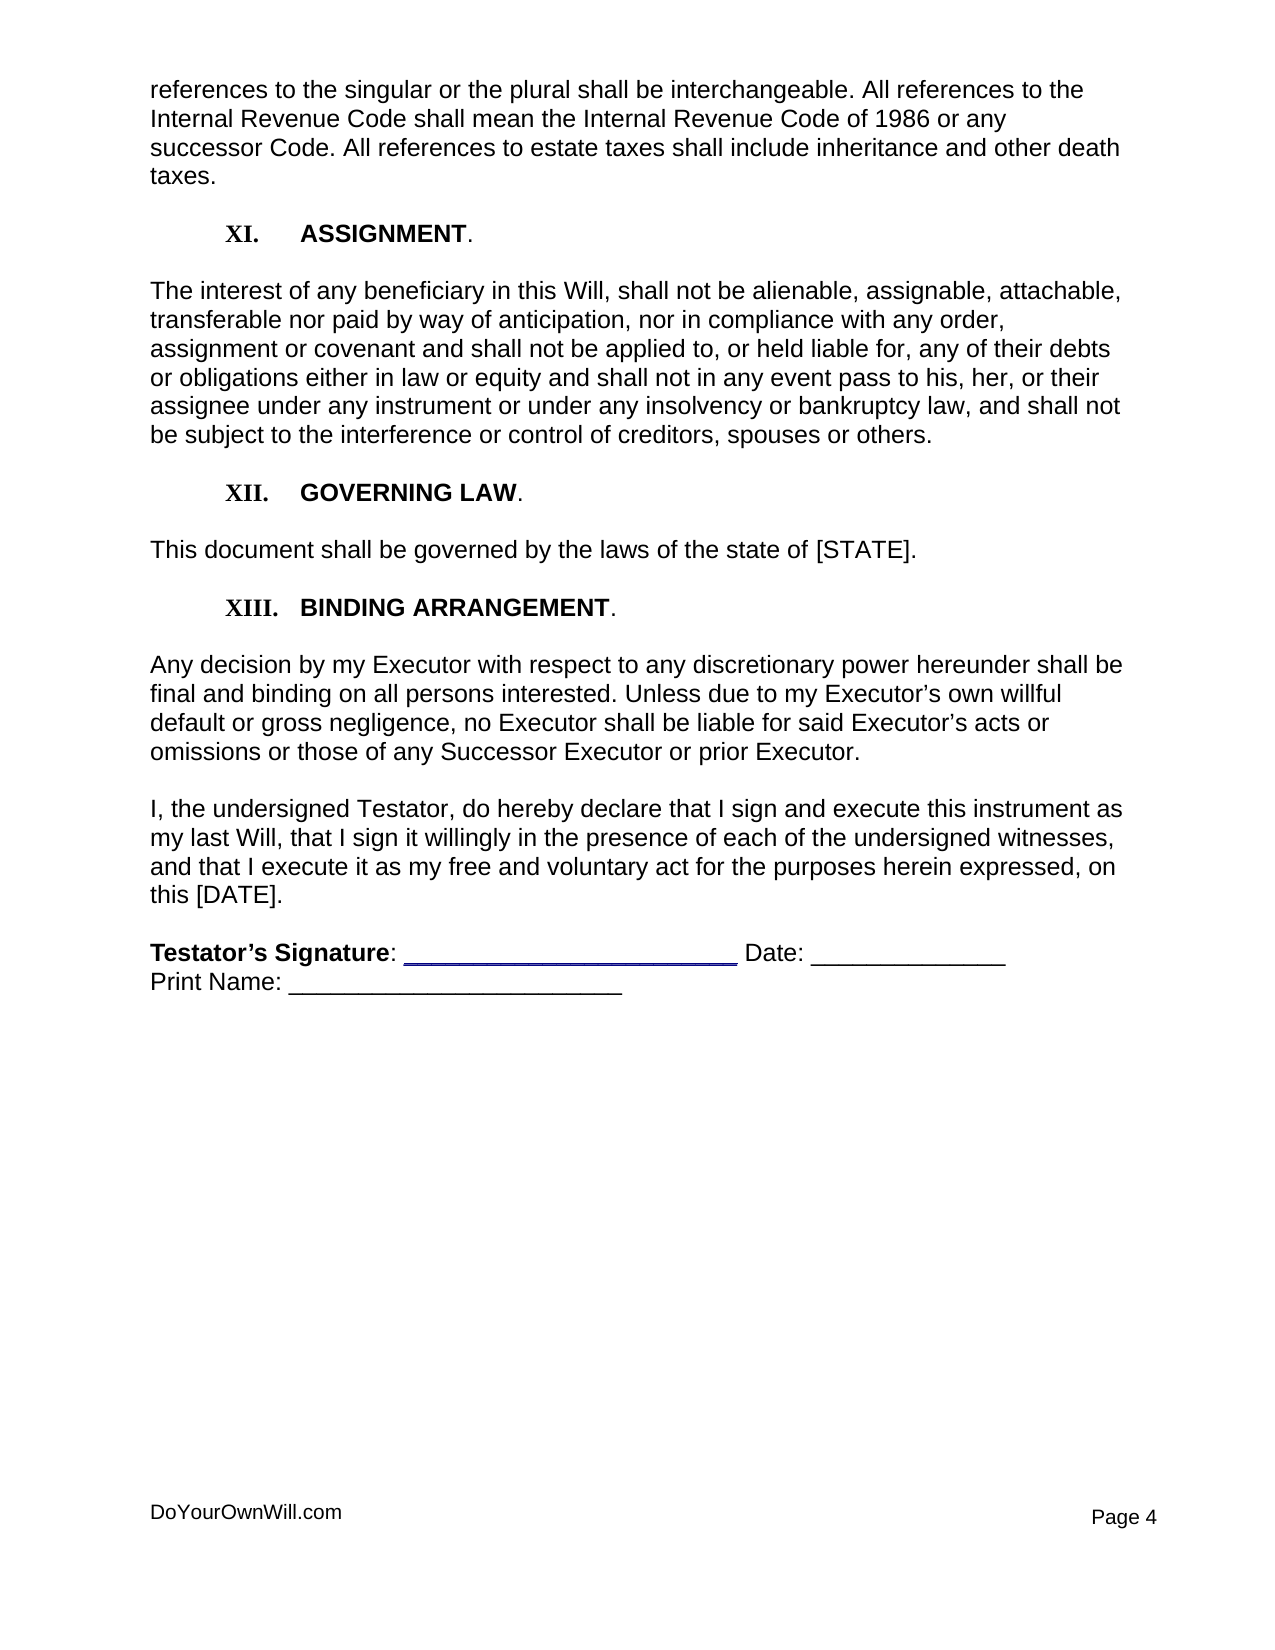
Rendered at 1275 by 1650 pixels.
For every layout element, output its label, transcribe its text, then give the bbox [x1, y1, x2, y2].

list BINDING ARRANGEMENT. [225, 593, 1125, 622]
text I, the undersigned Testator, do hereby declare that I sign and execute this instrument as my last Will, that I sign it willingly in the presence of each of the undersigned witnesses, and that I execute it as my free and voluntary act for the purposes herein expressed, on this [DATE]. [150, 794, 1125, 909]
text Testator’s Signature: ________________________ Date: ______________ [150, 938, 1125, 967]
list GOVERNING LAW. [225, 478, 1125, 506]
text The interest of any beneficiary in this Will, shall not be alienable, assignable, attachable, transferable nor paid by way of anticipation, nor in compliance with any order, assignment or covenant and shall not be applied to, or held liable for, any of their debts or obligations either in law or equity and shall not in any event pass to his, her, or their assignee under any instrument or under any insolvency or bankruptcy law, and shall not be subject to the interference or control of creditors, spouses or others. [150, 276, 1125, 449]
text This document shall be governed by the laws of the state of [STATE]. [150, 535, 1125, 564]
list ASSIGNMENT. [225, 219, 1125, 248]
text Any decision by my Executor with respect to any discretionary power hereunder shall be final and binding on all persons interested. Unless due to my Executor’s own willful default or gross negligence, no Executor shall be liable for said Executor’s acts or omissions or those of any Successor Executor or prior Executor. [150, 650, 1125, 765]
text Print Name: ________________________ [150, 967, 1125, 995]
text references to the singular or the plural shall be interchangeable. All references to the Internal Revenue Code shall mean the Internal Revenue Code of 1986 or any successor Code. All references to estate taxes shall include inheritance and other death taxes. [150, 75, 1125, 190]
